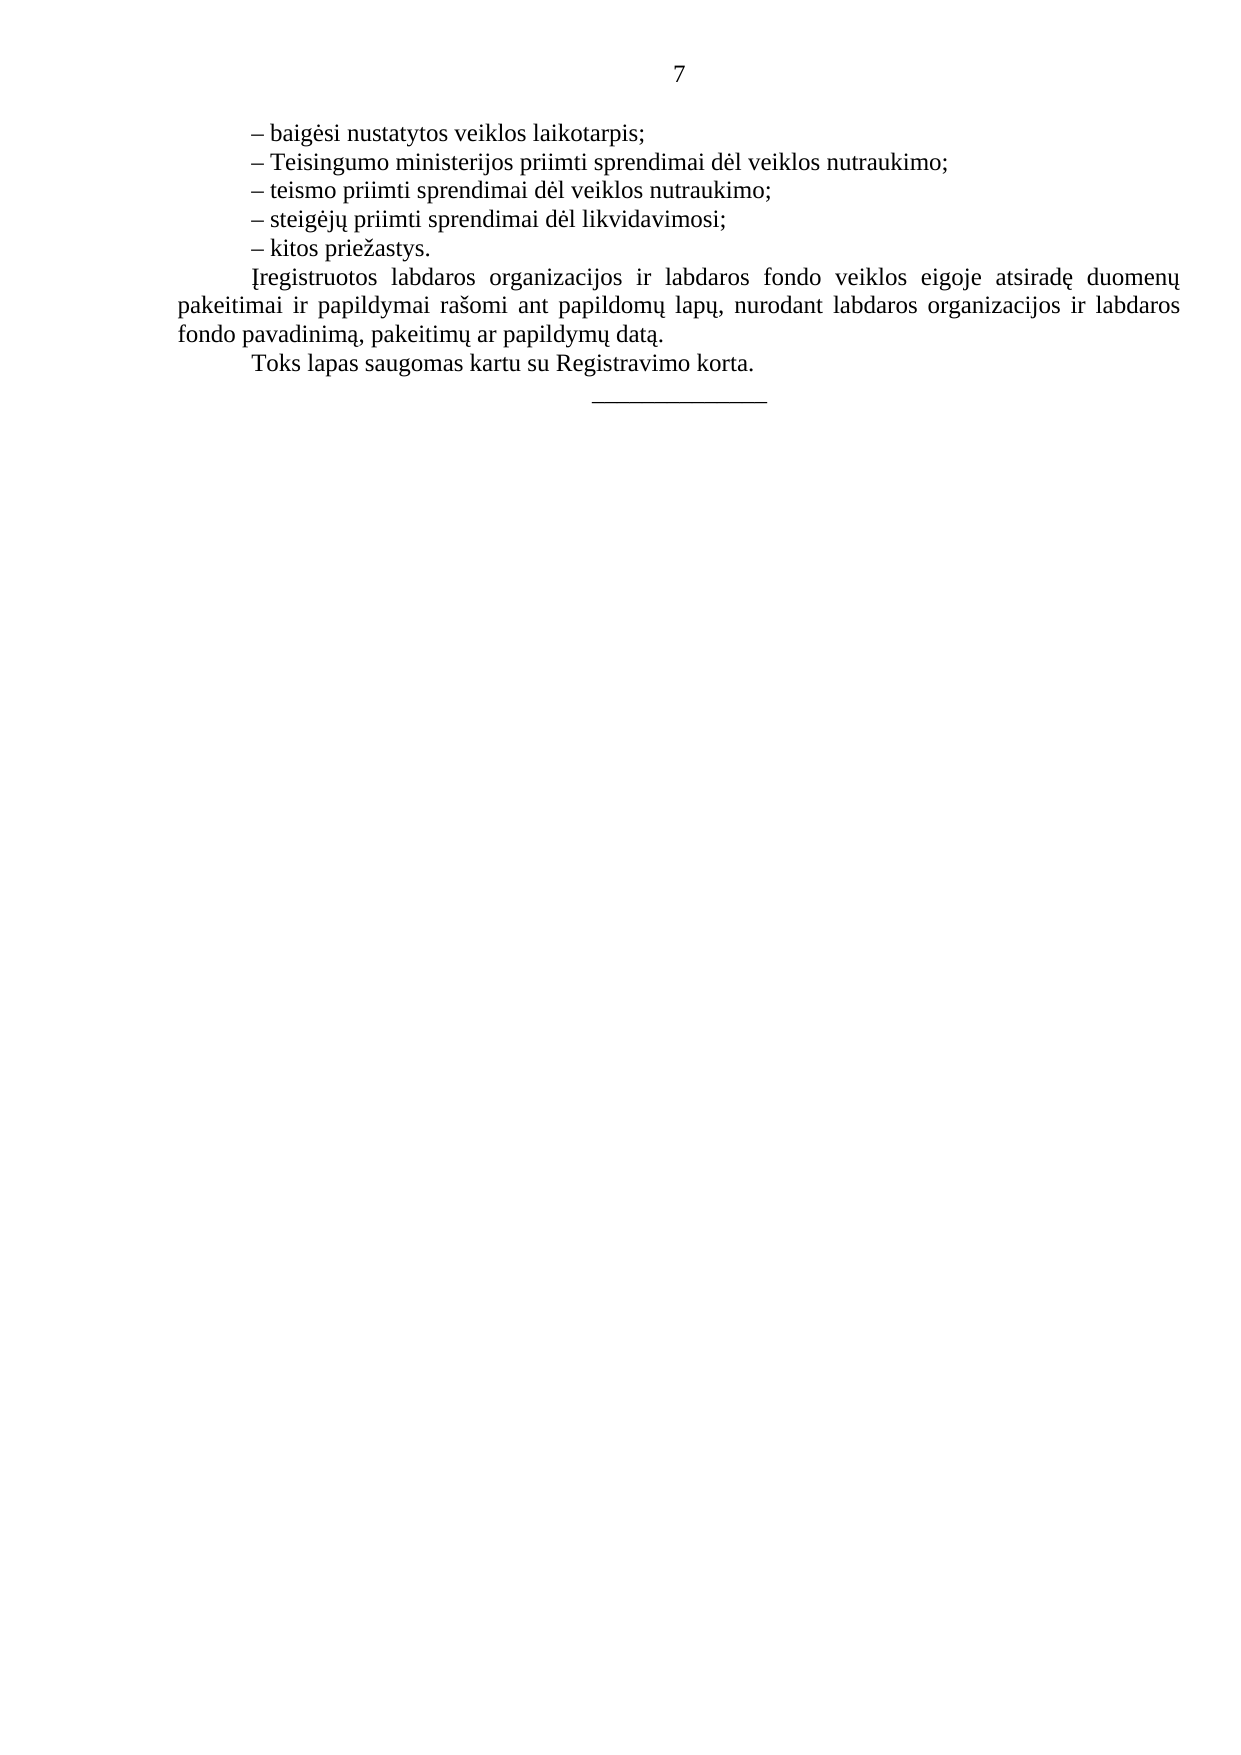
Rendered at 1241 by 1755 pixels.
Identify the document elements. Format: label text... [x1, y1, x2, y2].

text – steigėjų priimti sprendimai dėl likvidavimosi; [177, 204, 1181, 233]
text Įregistruotos labdaros organizacijos ir labdaros fondo veiklos eigoje atsiradę duomenų pakeitimai ir papildymai rašomi ant papildomų lapų, nurodant labdaros organizacijos ir labdaros fondo pavadinimą, pakeitimų ar papildymų datą. [177, 262, 1181, 348]
text – kitos priežastys. [177, 233, 1181, 262]
text – Teisingumo ministerijos priimti sprendimai dėl veiklos nutraukimo; [177, 147, 1181, 176]
text – baigėsi nustatytos veiklos laikotarpis; [177, 118, 1181, 147]
text Toks lapas saugomas kartu su Registravimo korta. [177, 348, 1181, 377]
text ______________ [177, 377, 1181, 406]
text – teismo priimti sprendimai dėl veiklos nutraukimo; [177, 176, 1181, 204]
